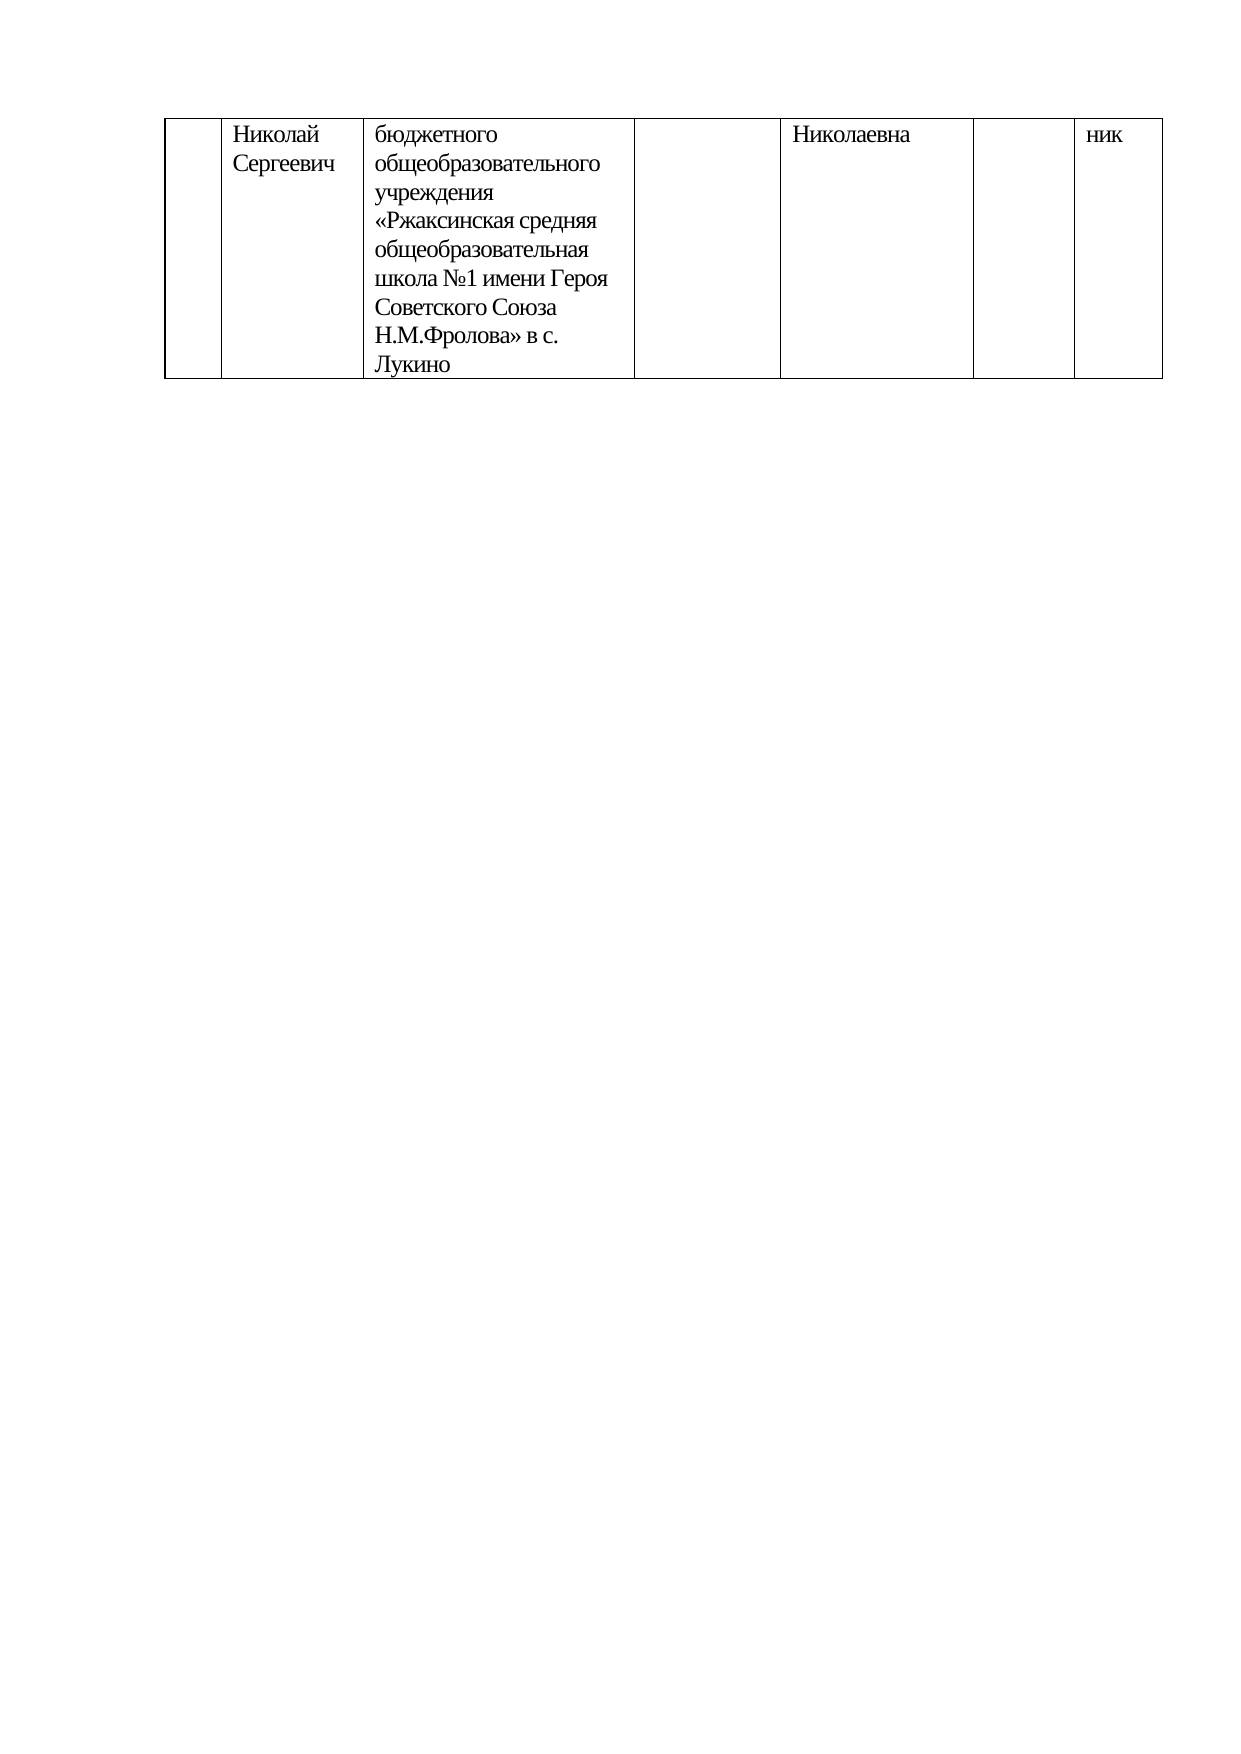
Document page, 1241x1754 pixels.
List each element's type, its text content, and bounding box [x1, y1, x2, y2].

table_cell Николай Сергеевич [222, 119, 363, 378]
table_cell [974, 119, 1074, 378]
table_cell [166, 119, 221, 378]
table_cell Николаевна [781, 119, 973, 378]
table_cell [635, 119, 780, 378]
table_cell ник [1075, 119, 1162, 378]
table_cell бюджетного общеобразовательного учреждения «Ржаксинская средняя общеобразовательная школа №1 имени Героя Советского Союза Н.М.Фролова» в с. Лукино [364, 119, 634, 378]
